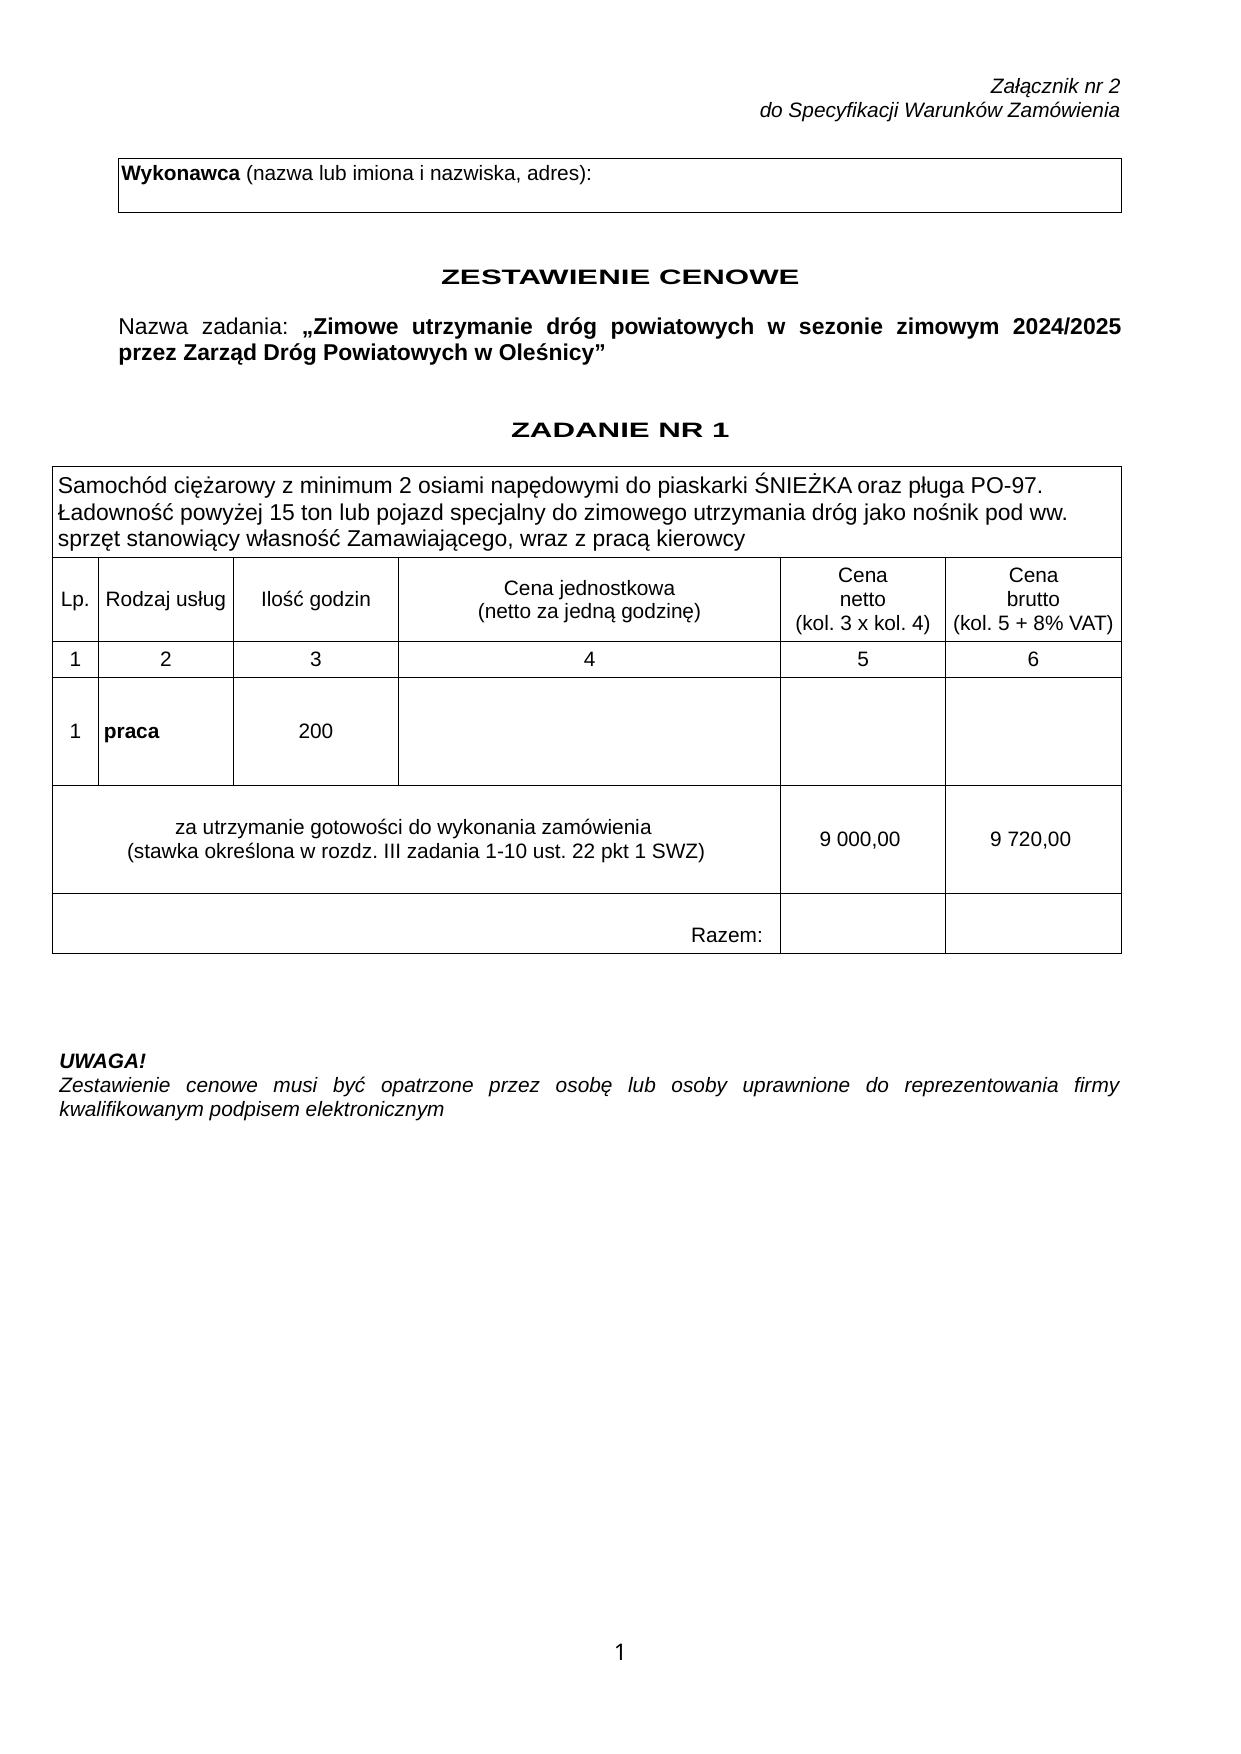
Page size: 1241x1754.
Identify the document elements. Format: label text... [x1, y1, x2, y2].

table_cell [946, 894, 1121, 952]
text ZADANIE NR 1 [118, 418, 1122, 442]
table_cell 4 [399, 642, 780, 677]
table_cell 6 [946, 642, 1121, 677]
text Zestawienie cenowe musi być opatrzone przez osobę lub osoby uprawnione do reprezentowania firmy kwalifikowanym podpisem elektronicznym [59, 1073, 1122, 1121]
table_cell 1 [53, 642, 98, 677]
table_cell Rodzaj usług [99, 558, 233, 641]
text UWAGA! [59, 1049, 1122, 1073]
table_cell Lp. [53, 558, 98, 641]
table_cell 200 [234, 678, 398, 785]
table_header Samochód ciężarowy z minimum 2 osiami napędowymi do piaskarki ŚNIEŻKA oraz pługa PO-97. Ładowność powyżej 15 ton lub pojazd specjalny do zimowego utrzymania dróg jako nośnik pod ww. sprzęt stanowiący własność Zamawiającego, wraz z pracą kierowcy [53, 467, 1121, 557]
text do Specyfikacji Warunków Zamówienia [118, 98, 1122, 122]
text Wykonawca (nazwa lub imiona i nazwiska, adres): [119, 159, 1121, 212]
table_cell [399, 678, 780, 785]
table_cell 1 [53, 678, 98, 785]
table_cell Razem: [53, 894, 780, 952]
table_cell [781, 894, 945, 952]
table_cell 9 000,00 [781, 786, 945, 892]
table_cell 3 [234, 642, 398, 677]
table_cell za utrzymanie gotowości do wykonania zamówienia (stawka określona w rozdz. III zadania 1-10 ust. 22 pkt 1 SWZ) [53, 786, 780, 892]
text Załącznik nr 2 [118, 74, 1122, 98]
table_cell Ilość godzin [234, 558, 398, 641]
table_cell Cena jednostkowa (netto za jedną godzinę) [399, 558, 780, 641]
table_cell 2 [99, 642, 233, 677]
table_cell [781, 678, 945, 785]
table_cell Cena netto (kol. 3 x kol. 4) [781, 558, 945, 641]
table_cell 9 720,00 [946, 786, 1121, 892]
table_cell praca [99, 678, 233, 785]
table_cell 5 [781, 642, 945, 677]
table_cell Cena brutto (kol. 5 + 8% VAT) [946, 558, 1121, 641]
text Nazwa zadania: „Zimowe utrzymanie dróg powiatowych w sezonie zimowym 2024/2025 przez Zarząd Dróg Powiatowych w Oleśnicy” [118, 313, 1122, 365]
text ZESTAWIENIE CENOWE [118, 265, 1122, 289]
table_cell [946, 678, 1121, 785]
